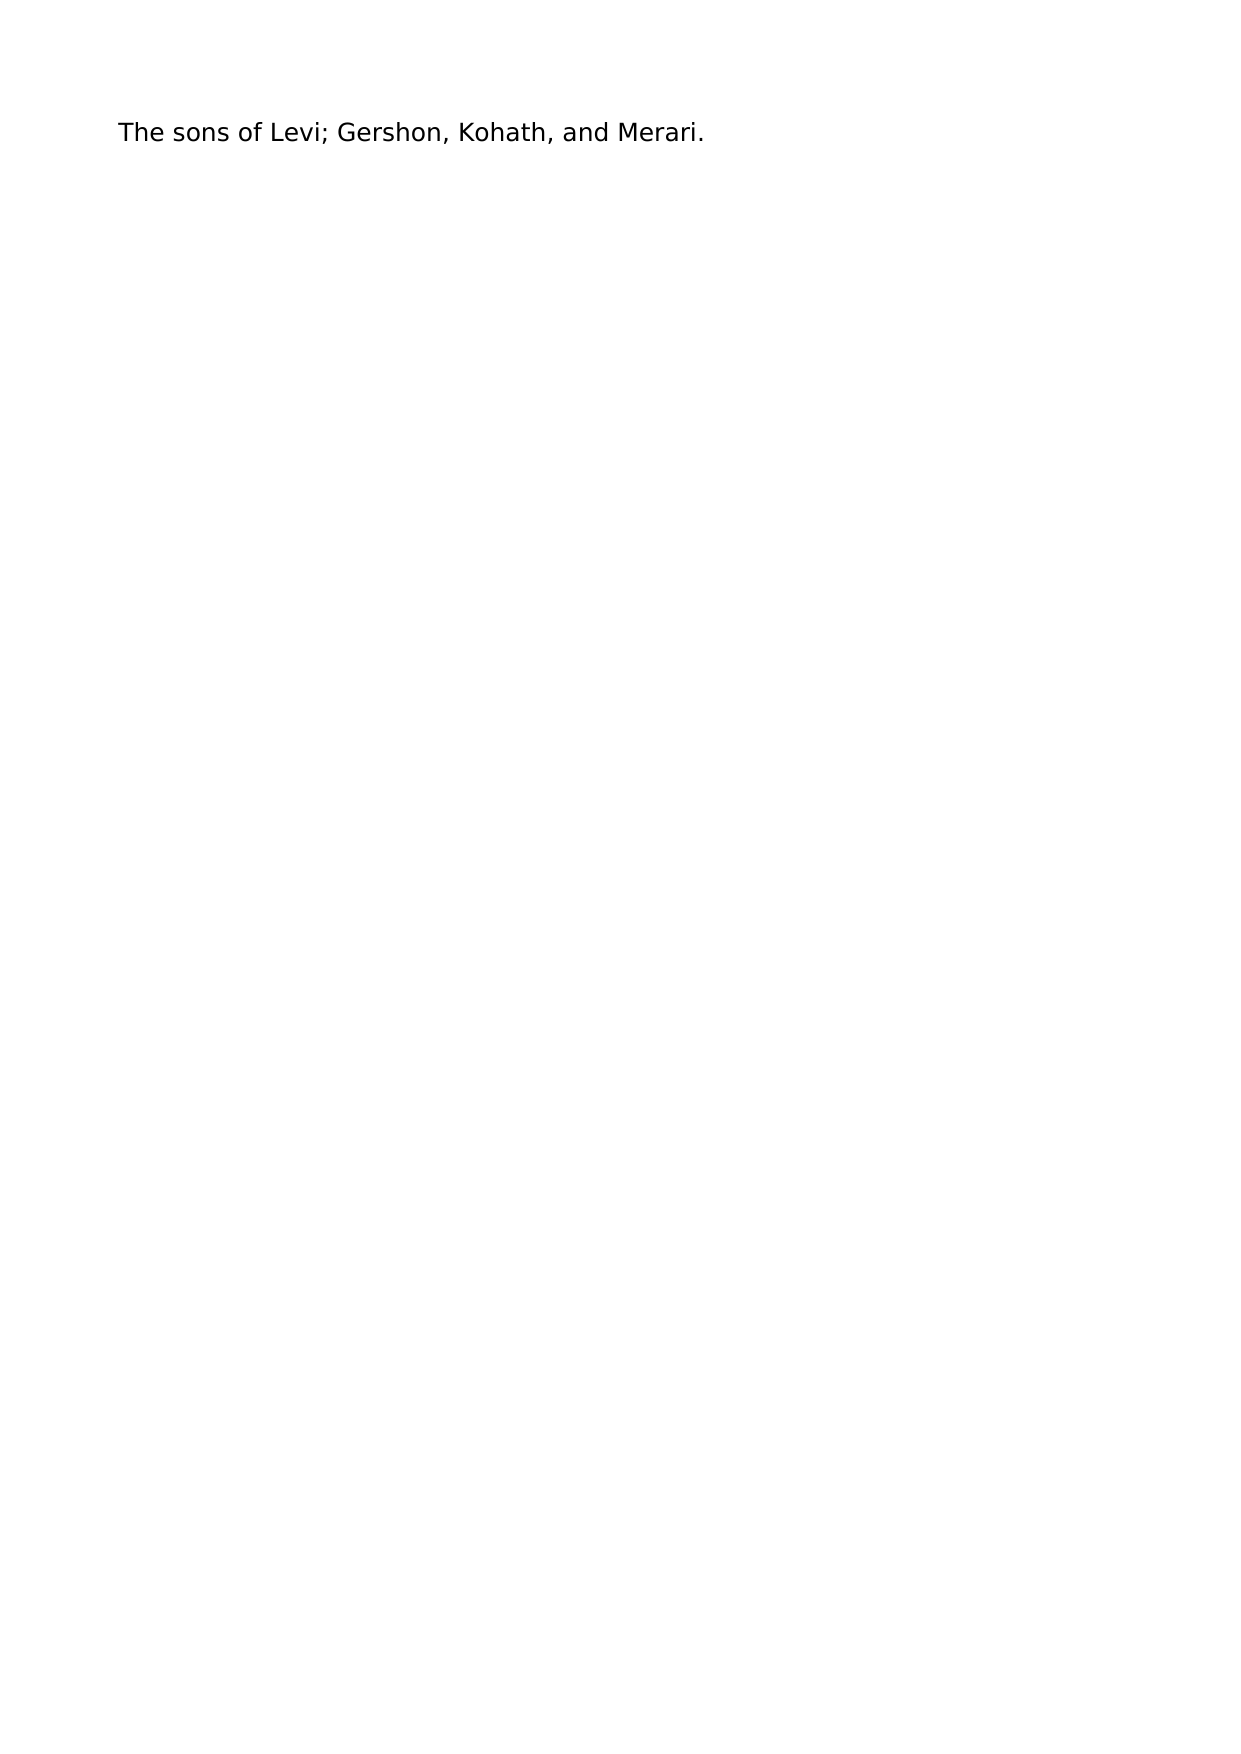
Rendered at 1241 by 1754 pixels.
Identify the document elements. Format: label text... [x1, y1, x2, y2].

text The sons of Levi; Gershon, Kohath, and Merari. [118, 118, 1122, 147]
